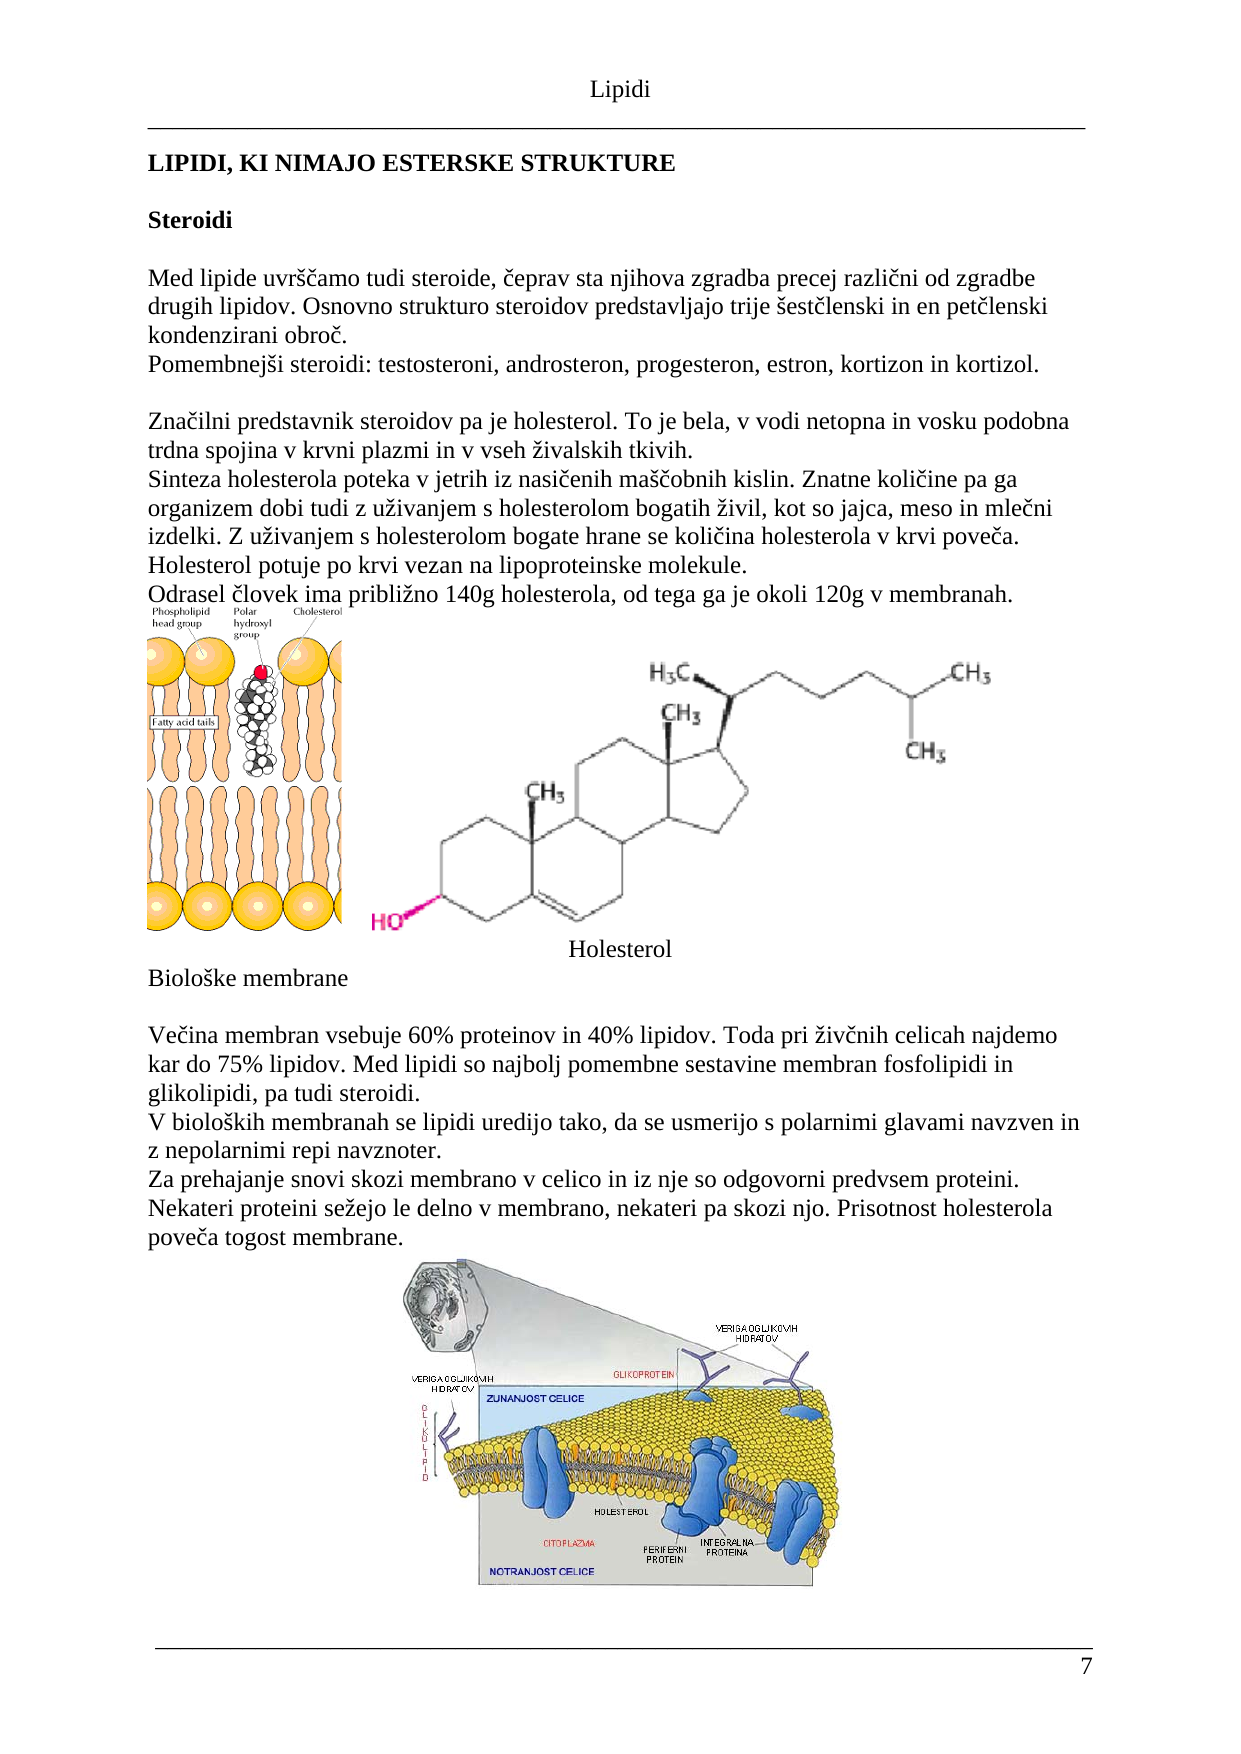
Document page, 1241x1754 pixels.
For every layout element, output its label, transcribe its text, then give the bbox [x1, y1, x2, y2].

text LIPIDI, KI NIMAJO ESTERSKE STRUKTURE [148, 148, 1092, 176]
text Sinteza holesterola poteka v jetrih iz nasičenih maščobnih kislin. Znatne količine pa ga organizem dobi tudi z uživanjem s holesterolom bogatih živil, kot so jajca, meso in mlečni izdelki. Z uživanjem s holesterolom bogate hrane se količina holesterola v krvi poveča. Holesterol potuje po krvi vezan na lipoproteinske molekule. [148, 464, 1092, 579]
text Za prehajanje snovi skozi membrano v celico in iz nje so odgovorni predvsem proteini. Nekateri proteini sežejo le delno v membrano, nekateri pa skozi njo. Prisotnost holesterola poveča togost membrane. [148, 1164, 1092, 1251]
text Med lipide uvrščamo tudi steroide, čeprav sta njihova zgradba precej različni od zgradbe drugih lipidov. Osnovno strukturo steroidov predstavljajo trije šestčlenski in en petčlenski kondenzirani obroč. [148, 263, 1092, 349]
text Holesterol [148, 934, 1092, 963]
picture [372, 659, 994, 935]
text Pomembnejši steroidi: testosteroni, androsteron, progesteron, estron, kortizon in kortizol. [148, 349, 1092, 378]
text Značilni predstavnik steroidov pa je holesterol. To je bela, v vodi netopna in vosku podobna trdna spojina v krvni plazmi in v vseh živalskih tkivih. [148, 406, 1092, 464]
text Večina membran vsebuje 60% proteinov in 40% lipidov. Toda pri živčnih celicah najdemo kar do 75% lipidov. Med lipidi so najbolj pomembne sestavine membran fosfolipidi in glikolipidi, pa tudi steroidi. [148, 1021, 1092, 1107]
text V bioloških membranah se lipidi uredijo tako, da se usmerijo s polarnimi glavami navzven in z nepolarnimi repi navznoter. [148, 1107, 1092, 1164]
text Steroidi [148, 205, 1092, 234]
picture [147, 607, 342, 935]
text Biološke membrane [148, 963, 1092, 992]
text Odrasel človek ima približno 140g holesterola, od tega ga je okoli 120g v membranah. [148, 579, 1092, 608]
picture [395, 1250, 845, 1593]
